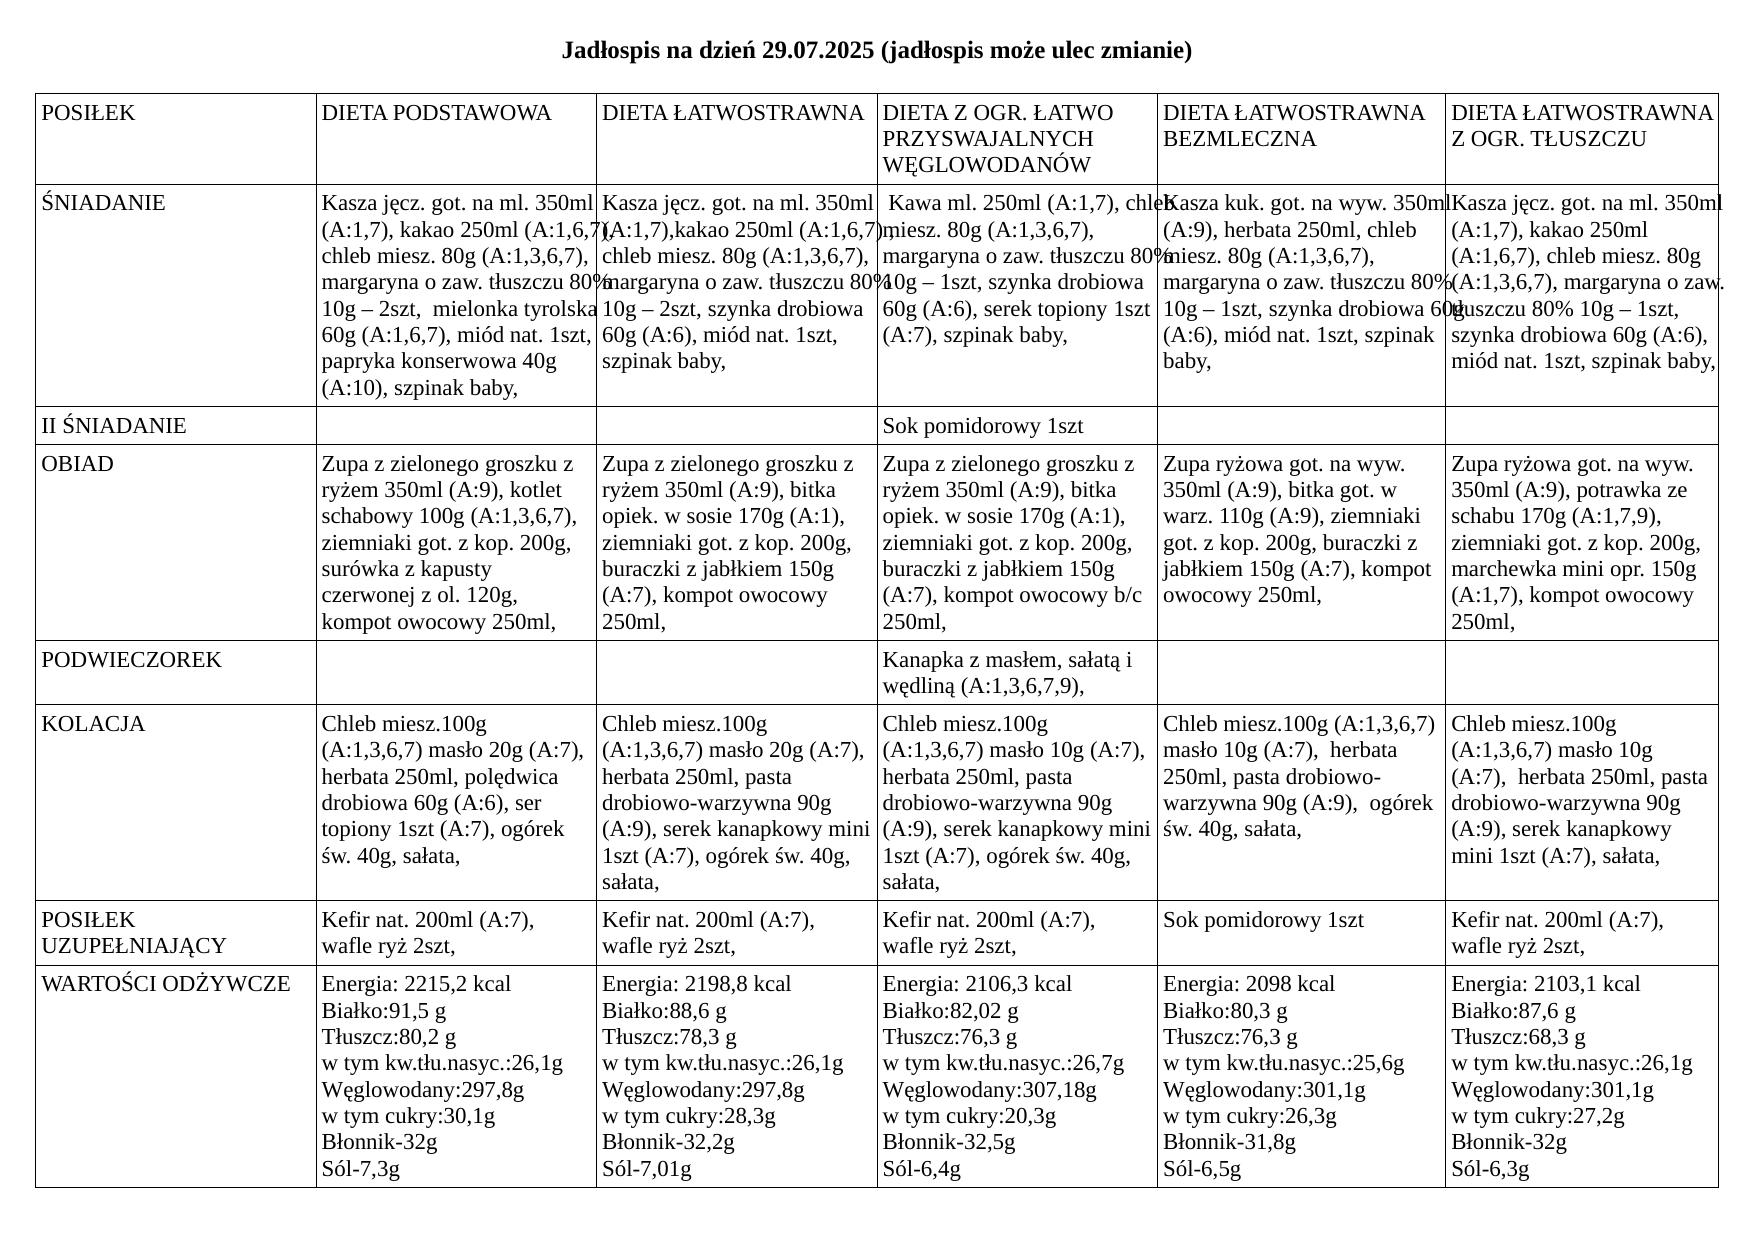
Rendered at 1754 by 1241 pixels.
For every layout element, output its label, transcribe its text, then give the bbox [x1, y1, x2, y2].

table_cell [1158, 641, 1445, 704]
table_cell Kefir nat. 200ml (A:7), wafle ryż 2szt, [317, 901, 596, 964]
table_header DIETA ŁATWOSTRAWNA BEZMLECZNA [1158, 94, 1445, 183]
table_cell Energia: 2098 kcal Białko:80,3 g Tłuszcz:76,3 g w tym kw.tłu.nasyc.:25,6g Węglowodany:301,1g w tym cukry:26,3g Błonnik-31,8g Sól-6,5g [1158, 966, 1445, 1187]
table_cell Chleb miesz.100g (A:1,3,6,7) masło 10g (A:7), herbata 250ml, pasta drobiowo-warzywna 90g (A:9), ogórek św. 40g, sałata, [1158, 705, 1445, 900]
table_cell ŚNIADANIE [36, 185, 316, 406]
table_cell Chleb miesz.100g (A:1,3,6,7) masło 10g (A:7), herbata 250ml, pasta drobiowo-warzywna 90g (A:9), serek kanapkowy mini 1szt (A:7), sałata, [1446, 705, 1718, 900]
table_cell Energia: 2106,3 kcal Białko:82,02 g Tłuszcz:76,3 g w tym kw.tłu.nasyc.:26,7g Węglowodany:307,18g w tym cukry:20,3g Błonnik-32,5g Sól-6,4g [878, 966, 1157, 1187]
table_cell POSIŁEK UZUPEŁNIAJĄCY [36, 901, 316, 964]
table_cell Kefir nat. 200ml (A:7), wafle ryż 2szt, [878, 901, 1157, 964]
table_cell KOLACJA [36, 705, 316, 900]
table_header DIETA PODSTAWOWA [317, 94, 596, 183]
text Jadłospis na dzień 29.07.2025 (jadłospis może ulec zmianie) [35, 35, 1718, 64]
table_cell Energia: 2215,2 kcal Białko:91,5 g Tłuszcz:80,2 g w tym kw.tłu.nasyc.:26,1g Węglowodany:297,8g w tym cukry:30,1g Błonnik-32g Sól-7,3g [317, 966, 596, 1187]
table_cell [317, 641, 596, 704]
table_cell Kasza kuk. got. na wyw. 350ml (A:9), herbata 250ml, chleb miesz. 80g (A:1,3,6,7), margaryna o zaw. tłuszczu 80% 10g – 1szt, szynka drobiowa 60g (A:6), miód nat. 1szt, szpinak baby, [1158, 185, 1445, 406]
table_cell PODWIECZOREK [36, 641, 316, 704]
table_cell Kasza jęcz. got. na ml. 350ml (A:1,7), kakao 250ml (A:1,6,7), chleb miesz. 80g (A:1,3,6,7), margaryna o zaw. tłuszczu 80% 10g – 2szt, mielonka tyrolska 60g (A:1,6,7), miód nat. 1szt, papryka konserwowa 40g (A:10), szpinak baby, [317, 185, 596, 406]
table_header POSIŁEK [36, 94, 316, 183]
table_cell WARTOŚCI ODŻYWCZE [36, 966, 316, 1187]
table_cell Kasza jęcz. got. na ml. 350ml (A:1,7), kakao 250ml (A:1,6,7), chleb miesz. 80g (A:1,3,6,7), margaryna o zaw. tłuszczu 80% 10g – 1szt, szynka drobiowa 60g (A:6), miód nat. 1szt, szpinak baby, [1446, 185, 1718, 406]
table_cell Zupa z zielonego groszku z ryżem 350ml (A:9), bitka opiek. w sosie 170g (A:1), ziemniaki got. z kop. 200g, buraczki z jabłkiem 150g (A:7), kompot owocowy 250ml, [597, 445, 877, 640]
table_cell Zupa ryżowa got. na wyw. 350ml (A:9), potrawka ze schabu 170g (A:1,7,9), ziemniaki got. z kop. 200g, marchewka mini opr. 150g (A:1,7), kompot owocowy 250ml, [1446, 445, 1718, 640]
table_cell Energia: 2103,1 kcal Białko:87,6 g Tłuszcz:68,3 g w tym kw.tłu.nasyc.:26,1g Węglowodany:301,1g w tym cukry:27,2g Błonnik-32g Sól-6,3g [1446, 966, 1718, 1187]
table_cell Kefir nat. 200ml (A:7), wafle ryż 2szt, [1446, 901, 1718, 964]
table_cell Chleb miesz.100g (A:1,3,6,7) masło 20g (A:7), herbata 250ml, polędwica drobiowa 60g (A:6), ser topiony 1szt (A:7), ogórek św. 40g, sałata, [317, 705, 596, 900]
table_cell Zupa z zielonego groszku z ryżem 350ml (A:9), kotlet schabowy 100g (A:1,3,6,7), ziemniaki got. z kop. 200g, surówka z kapusty czerwonej z ol. 120g, kompot owocowy 250ml, [317, 445, 596, 640]
table_header DIETA ŁATWOSTRAWNA Z OGR. TŁUSZCZU [1446, 94, 1718, 183]
table_cell II ŚNIADANIE [36, 407, 316, 444]
table_cell Kasza jęcz. got. na ml. 350ml (A:1,7),kakao 250ml (A:1,6,7) , chleb miesz. 80g (A:1,3,6,7), margaryna o zaw. tłuszczu 80% 10g – 2szt, szynka drobiowa 60g (A:6), miód nat. 1szt, szpinak baby, [597, 185, 877, 406]
table_cell Zupa z zielonego groszku z ryżem 350ml (A:9), bitka opiek. w sosie 170g (A:1), ziemniaki got. z kop. 200g, buraczki z jabłkiem 150g (A:7), kompot owocowy b/c 250ml, [878, 445, 1157, 640]
table_cell Chleb miesz.100g (A:1,3,6,7) masło 20g (A:7), herbata 250ml, pasta drobiowo-warzywna 90g (A:9), serek kanapkowy mini 1szt (A:7), ogórek św. 40g, sałata, [597, 705, 877, 900]
table_cell Kanapka z masłem, sałatą i wędliną (A:1,3,6,7,9), [878, 641, 1157, 704]
table_cell [1446, 641, 1718, 704]
table_cell [597, 641, 877, 704]
table_cell Kawa ml. 250ml (A:1,7), chleb miesz. 80g (A:1,3,6,7), margaryna o zaw. tłuszczu 80% 10g – 1szt, szynka drobiowa 60g (A:6), serek topiony 1szt (A:7), szpinak baby, [878, 185, 1157, 406]
table_cell [317, 407, 596, 444]
table_cell Kefir nat. 200ml (A:7), wafle ryż 2szt, [597, 901, 877, 964]
table_cell [1446, 407, 1718, 444]
table_header DIETA Z OGR. ŁATWO PRZYSWAJALNYCH WĘGLOWODANÓW [878, 94, 1157, 183]
table_cell Sok pomidorowy 1szt [1158, 901, 1445, 964]
table_header DIETA ŁATWOSTRAWNA [597, 94, 877, 183]
table_cell Energia: 2198,8 kcal Białko:88,6 g Tłuszcz:78,3 g w tym kw.tłu.nasyc.:26,1g Węglowodany:297,8g w tym cukry:28,3g Błonnik-32,2g Sól-7,01g [597, 966, 877, 1187]
table_cell OBIAD [36, 445, 316, 640]
table_cell Zupa ryżowa got. na wyw. 350ml (A:9), bitka got. w warz. 110g (A:9), ziemniaki got. z kop. 200g, buraczki z jabłkiem 150g (A:7), kompot owocowy 250ml, [1158, 445, 1445, 640]
table_cell [1158, 407, 1445, 444]
table_cell Chleb miesz.100g (A:1,3,6,7) masło 10g (A:7), herbata 250ml, pasta drobiowo-warzywna 90g (A:9), serek kanapkowy mini 1szt (A:7), ogórek św. 40g, sałata, [878, 705, 1157, 900]
table_cell Sok pomidorowy 1szt [878, 407, 1157, 444]
table_cell [597, 407, 877, 444]
